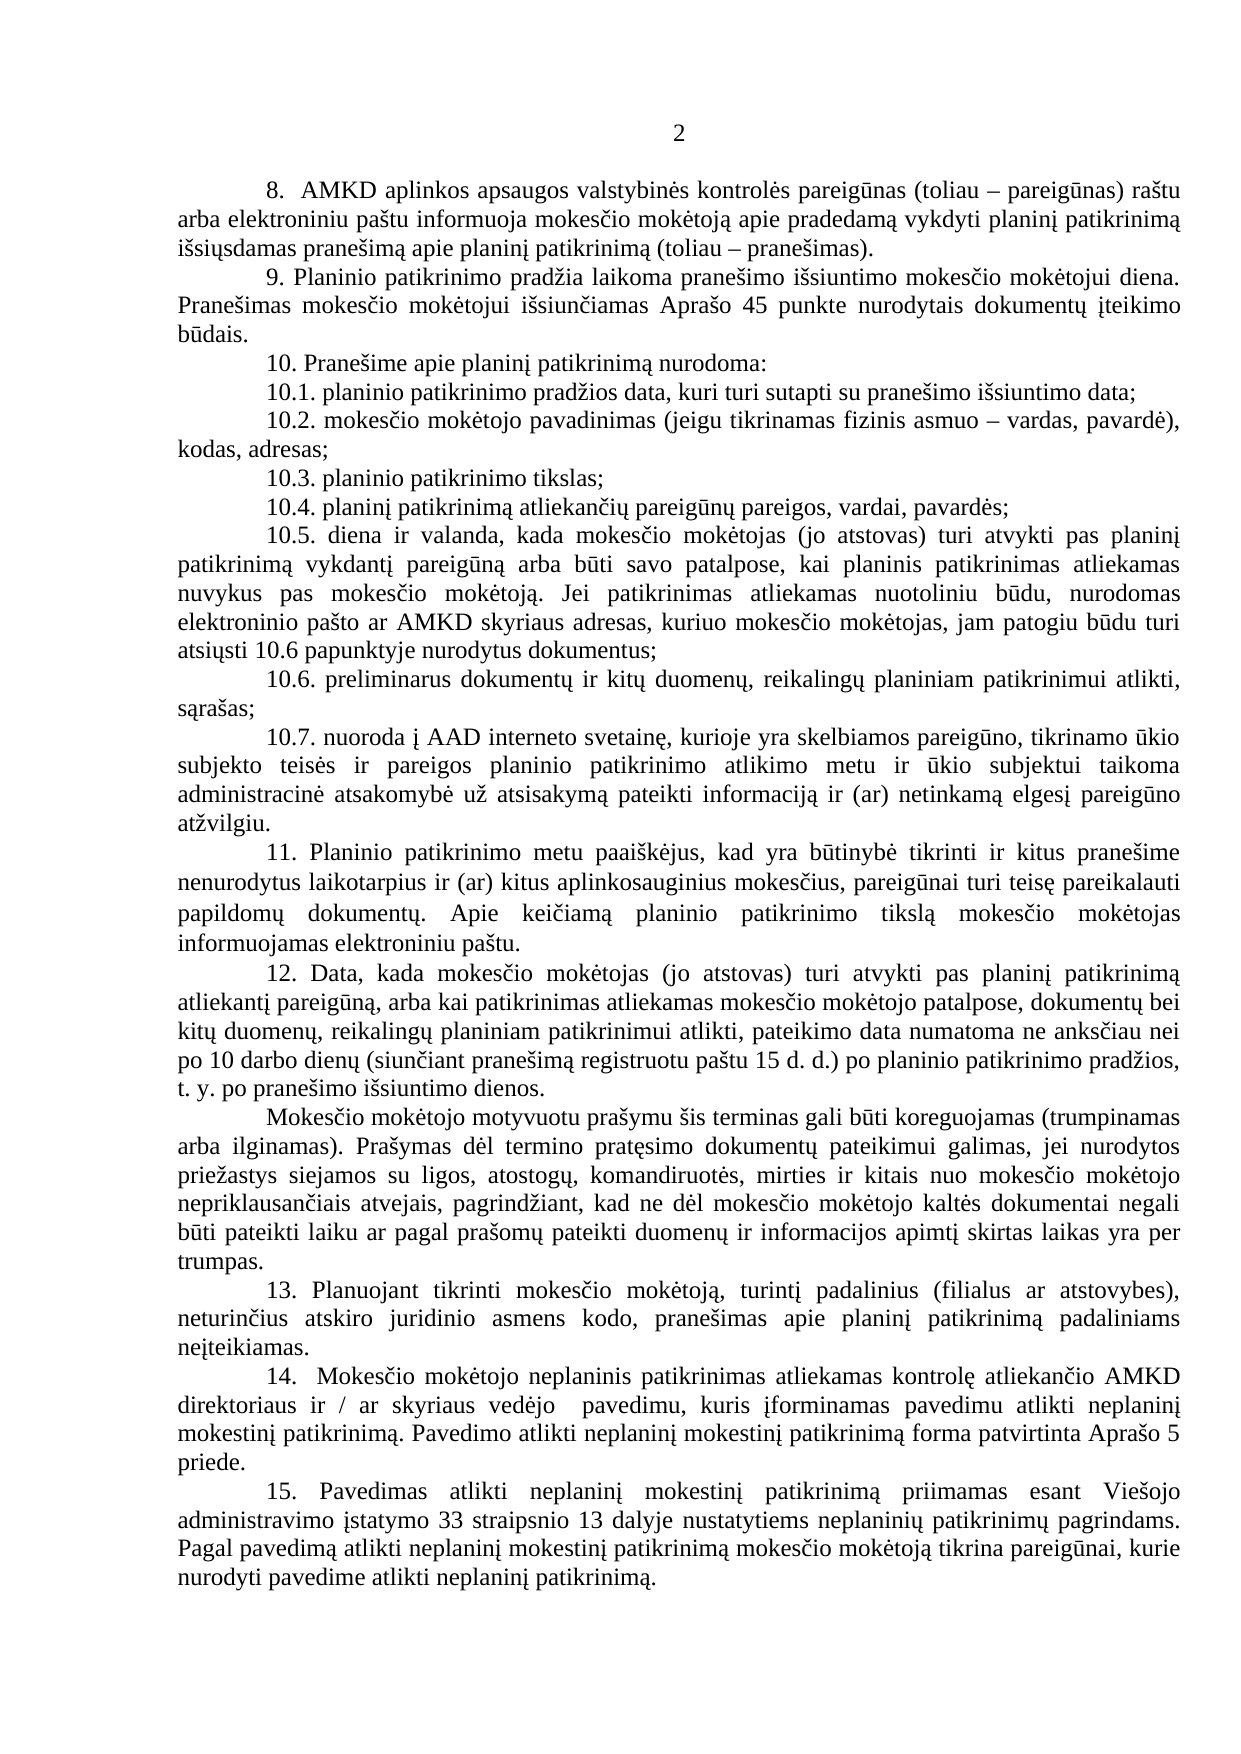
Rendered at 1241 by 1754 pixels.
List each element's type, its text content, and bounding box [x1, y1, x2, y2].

text 11. Planinio patikrinimo metu paaiškėjus, kad yra būtinybė tikrinti ir kitus pranešime nenurodytus laikotarpius ir (ar) kitus aplinkosauginius mokesčius, pareigūnai turi teisę pareikalauti papildomų dokumentų. Apie keičiamą planinio patikrinimo tikslą mokesčio mokėtojas informuojamas elektroniniu paštu. [177, 837, 1181, 957]
text 10.7. nuoroda į AAD interneto svetainę, kurioje yra skelbiamos pareigūno, tikrinamo ūkio subjekto teisės ir pareigos planinio patikrinimo atlikimo metu ir ūkio subjektui taikoma administracinė atsakomybė už atsisakymą pateikti informaciją ir (ar) netinkamą elgesį pareigūno atžvilgiu. [177, 722, 1181, 837]
text 10. Pranešime apie planinį patikrinimą nurodoma: [177, 348, 1181, 377]
text 10.4. planinį patikrinimą atliekančių pareigūnų pareigos, vardai, pavardės; [177, 492, 1181, 521]
text 10.2. mokesčio mokėtojo pavadinimas (jeigu tikrinamas fizinis asmuo – vardas, pavardė), kodas, adresas; [177, 406, 1181, 463]
text 10.1. planinio patikrinimo pradžios data, kuri turi sutapti su pranešimo išsiuntimo data; [177, 377, 1181, 406]
text 10.3. planinio patikrinimo tikslas; [177, 463, 1181, 492]
text 13. Planuojant tikrinti mokesčio mokėtoją, turintį padalinius (filialus ar atstovybes), neturinčius atskiro juridinio asmens kodo, pranešimas apie planinį patikrinimą padaliniams neįteikiamas. [177, 1275, 1181, 1361]
text 12. Data, kada mokesčio mokėtojas (jo atstovas) turi atvykti pas planinį patikrinimą atliekantį pareigūną, arba kai patikrinimas atliekamas mokesčio mokėtojo patalpose, dokumentų bei kitų duomenų, reikalingų planiniam patikrinimui atlikti, pateikimo data numatoma ne anksčiau nei po 10 darbo dienų (siunčiant pranešimą registruotu paštu 15 d. d.) po planinio patikrinimo pradžios, t. y. po pranešimo išsiuntimo dienos. [177, 958, 1181, 1102]
text 15. Pavedimas atlikti neplaninį mokestinį patikrinimą priimamas esant Viešojo administravimo įstatymo 33 straipsnio 13 dalyje nustatytiems neplaninių patikrinimų pagrindams. Pagal pavedimą atlikti neplaninį mokestinį patikrinimą mokesčio mokėtoją tikrina pareigūnai, kurie nurodyti pavedime atlikti neplaninį patikrinimą. [177, 1476, 1181, 1591]
text 14. Mokesčio mokėtojo neplaninis patikrinimas atliekamas kontrolę atliekančio AMKD direktoriaus ir / ar skyriaus vedėjo pavedimu, kuris įforminamas pavedimu atlikti neplaninį mokestinį patikrinimą. Pavedimo atlikti neplaninį mokestinį patikrinimą forma patvirtinta Aprašo 5 priede. [177, 1361, 1181, 1476]
text 9. Planinio patikrinimo pradžia laikoma pranešimo išsiuntimo mokesčio mokėtojui diena. Pranešimas mokesčio mokėtojui išsiunčiamas Aprašo 45 punkte nurodytais dokumentų įteikimo būdais. [177, 262, 1181, 348]
text 10.6. preliminarus dokumentų ir kitų duomenų, reikalingų planiniam patikrinimui atlikti, sąrašas; [177, 664, 1181, 722]
text 10.5. diena ir valanda, kada mokesčio mokėtojas (jo atstovas) turi atvykti pas planinį patikrinimą vykdantį pareigūną arba būti savo patalpose, kai planinis patikrinimas atliekamas nuvykus pas mokesčio mokėtoją. Jei patikrinimas atliekamas nuotoliniu būdu, nurodomas elektroninio pašto ar AMKD skyriaus adresas, kuriuo mokesčio mokėtojas, jam patogiu būdu turi atsiųsti 10.6 papunktyje nurodytus dokumentus; [177, 521, 1181, 664]
text 8. AMKD aplinkos apsaugos valstybinės kontrolės pareigūnas (toliau – pareigūnas) raštu arba elektroniniu paštu informuoja mokesčio mokėtoją apie pradedamą vykdyti planinį patikrinimą išsiųsdamas pranešimą apie planinį patikrinimą (toliau – pranešimas). [177, 176, 1181, 262]
text Mokesčio mokėtojo motyvuotu prašymu šis terminas gali būti koreguojamas (trumpinamas arba ilginamas). Prašymas dėl termino pratęsimo dokumentų pateikimui galimas, jei nurodytos priežastys siejamos su ligos, atostogų, komandiruotės, mirties ir kitais nuo mokesčio mokėtojo nepriklausančiais atvejais, pagrindžiant, kad ne dėl mokesčio mokėtojo kaltės dokumentai negali būti pateikti laiku ar pagal prašomų pateikti duomenų ir informacijos apimtį skirtas laikas yra per trumpas. [177, 1102, 1181, 1275]
